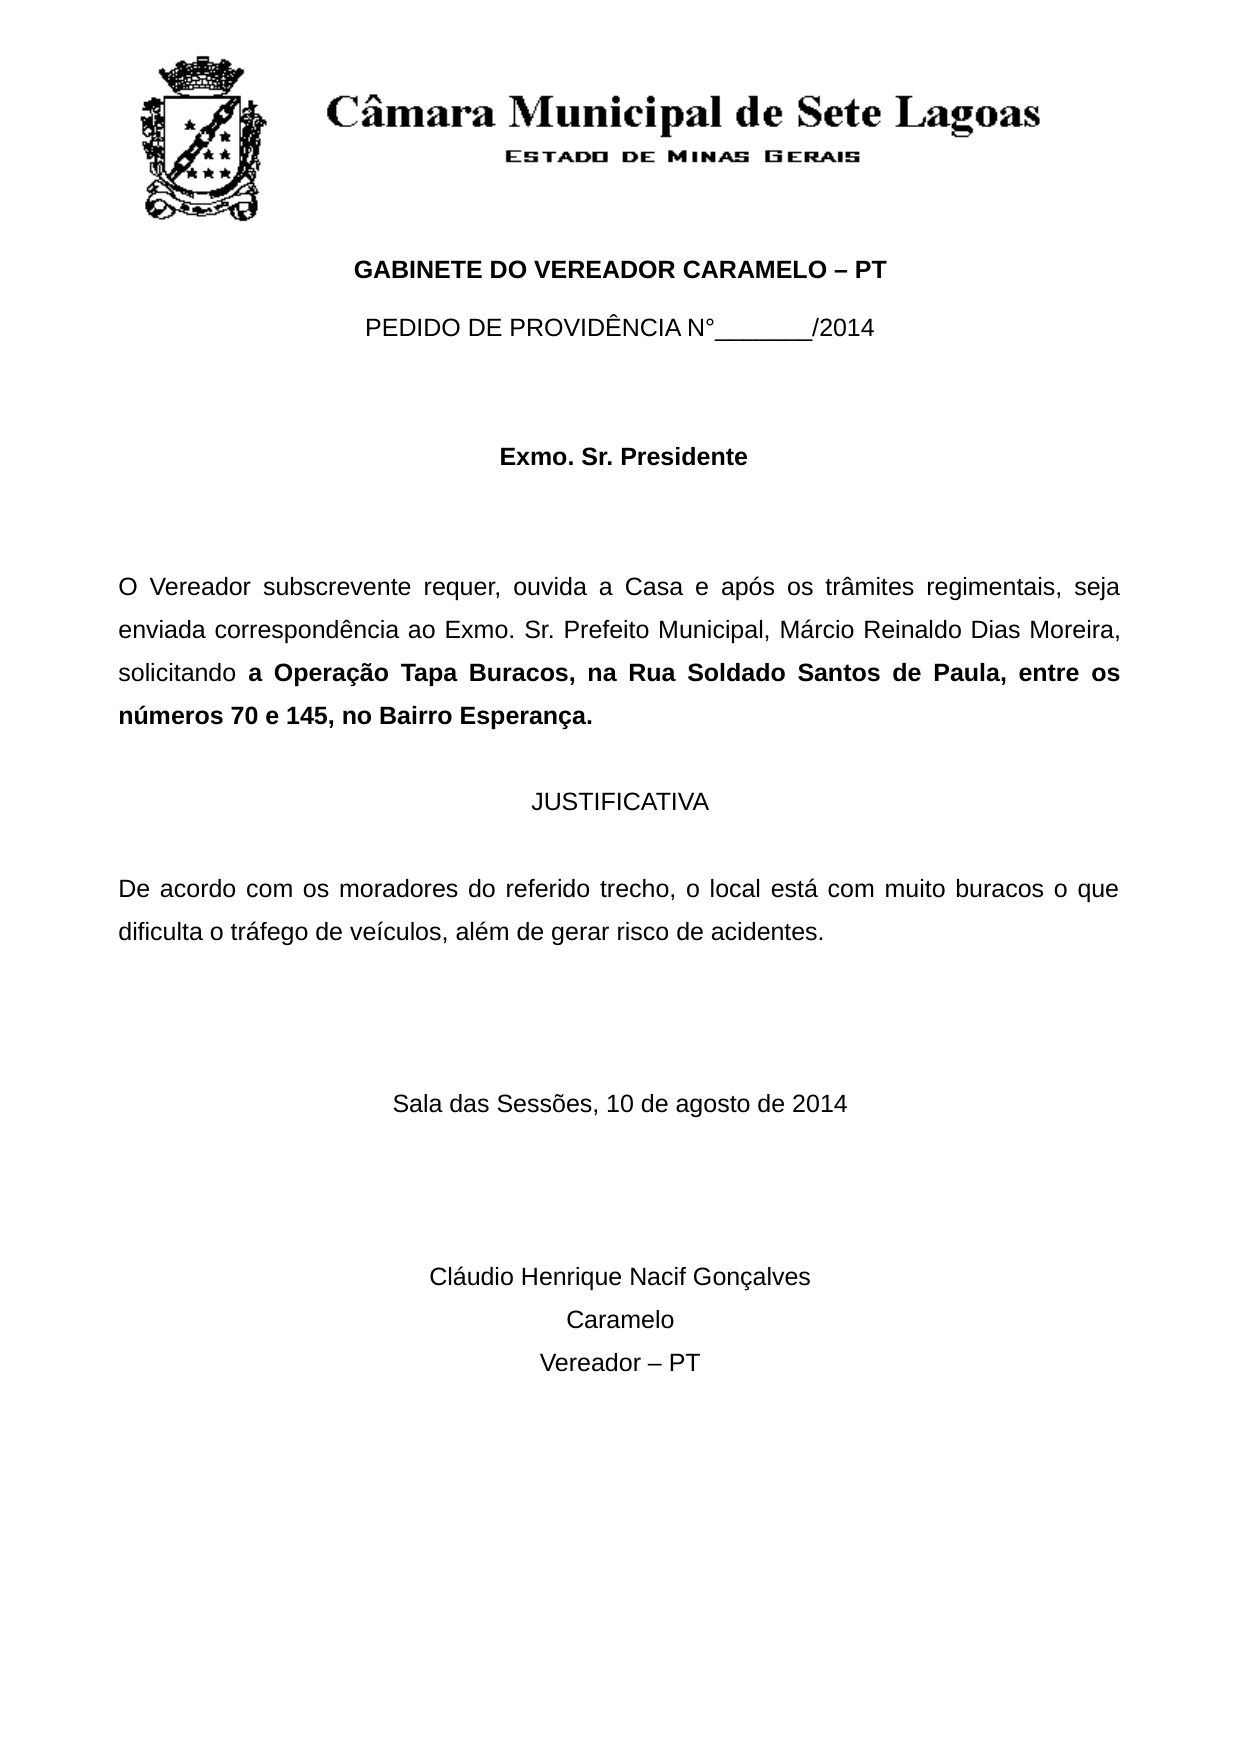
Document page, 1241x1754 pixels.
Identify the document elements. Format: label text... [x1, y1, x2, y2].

text Exmo. Sr. Presidente [118, 442, 1122, 471]
text Sala das Sessões, 10 de agosto de 2014 [118, 1089, 1122, 1118]
text PEDIDO DE PROVIDÊNCIA N°_______/2014 [118, 313, 1122, 342]
text O Vereador subscrevente requer, ouvida a Casa e após os trâmites regimentais, seja enviada correspondência ao Exmo. Sr. Prefeito Municipal, Márcio Reinaldo Dias Moreira, solicitando a Operação Tapa Buracos, na Rua Soldado Santos de Paula, entre os números 70 e 145, no Bairro Esperança. [118, 572, 1122, 730]
text GABINETE DO VEREADOR CARAMELO – PT [118, 256, 1122, 284]
text JUSTIFICATIVA [118, 787, 1122, 816]
text Cláudio Henrique Nacif Gonçalves [118, 1262, 1122, 1291]
text Caramelo [118, 1305, 1122, 1334]
text De acordo com os moradores do referido trecho, o local está com muito buracos o que dificulta o tráfego de veículos, além de gerar risco de acidentes. [118, 874, 1122, 946]
text Vereador – PT [118, 1348, 1122, 1377]
